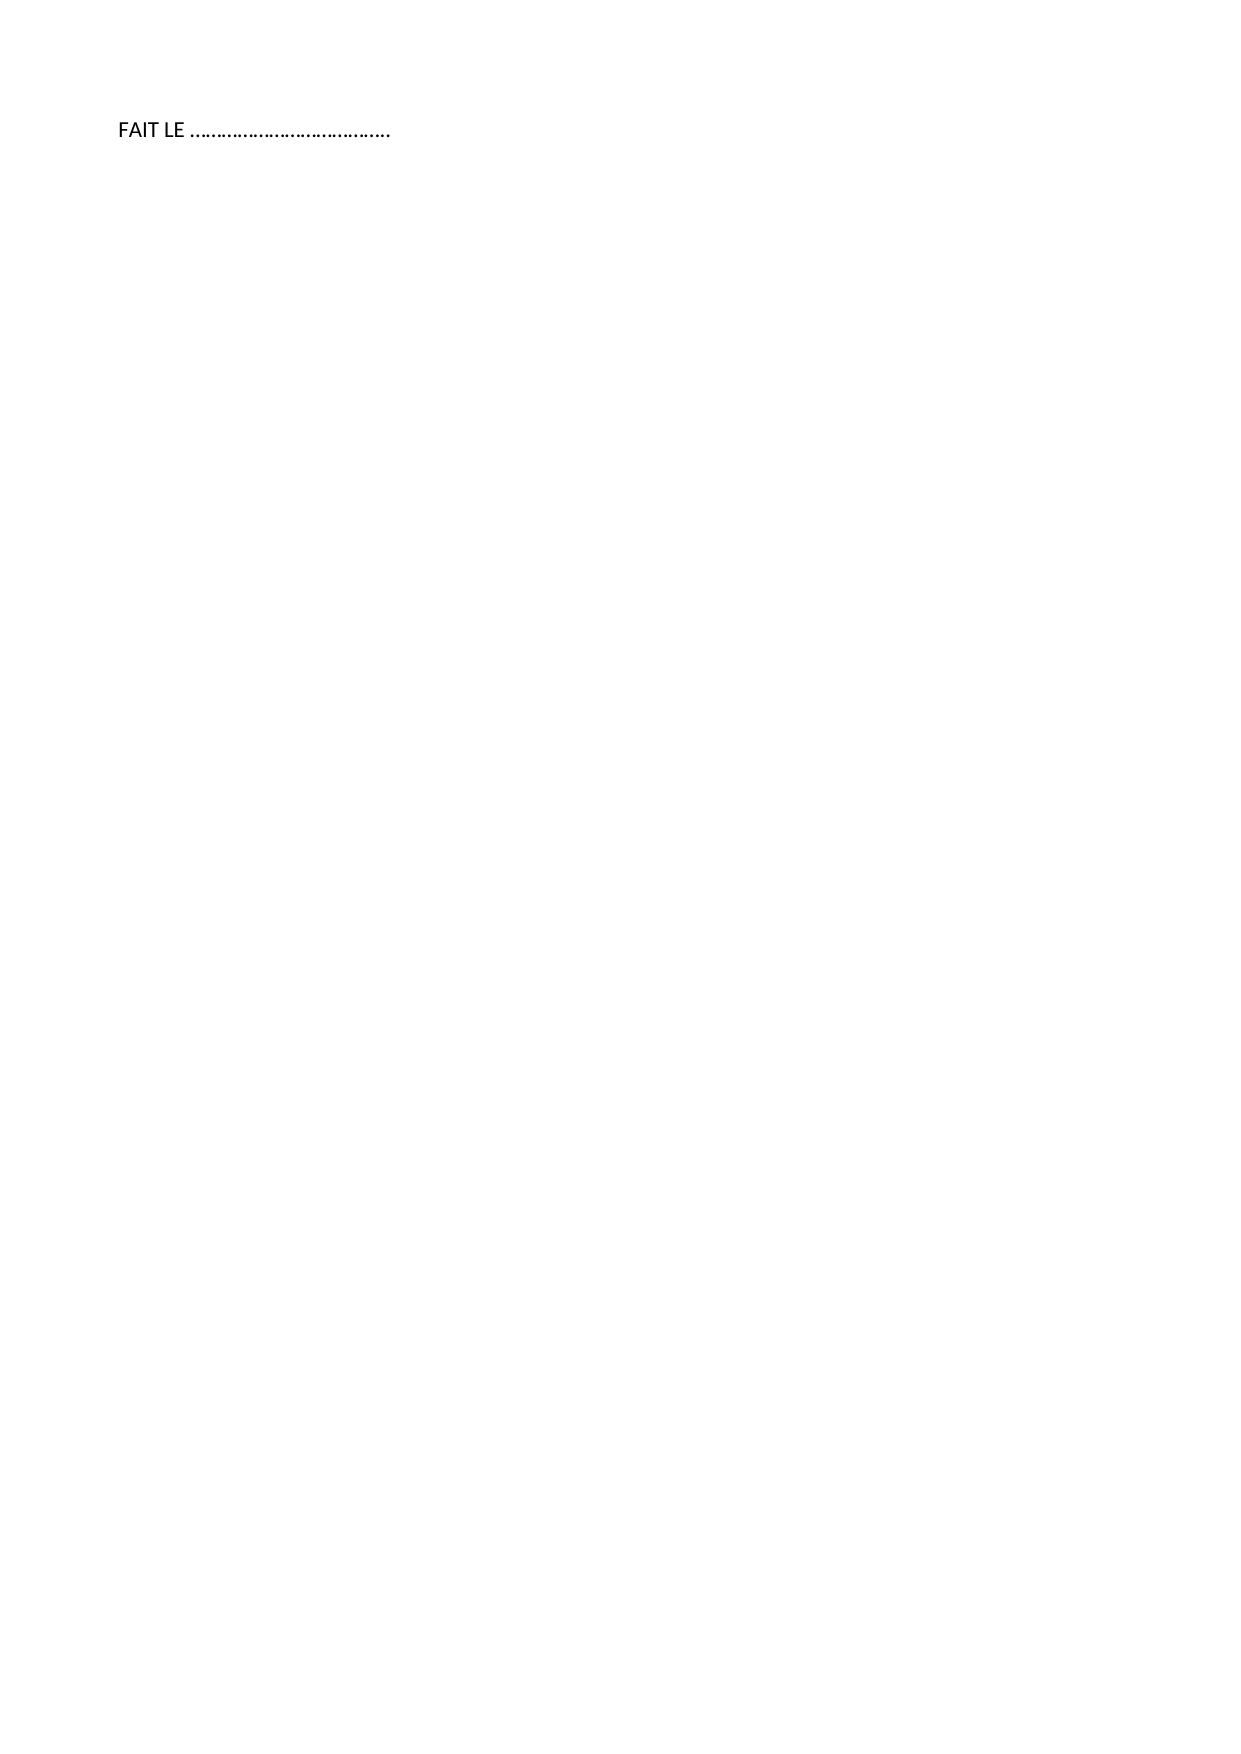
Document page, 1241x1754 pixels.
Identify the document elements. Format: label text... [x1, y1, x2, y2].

text FAIT LE ……………………………….. [118, 115, 1122, 143]
